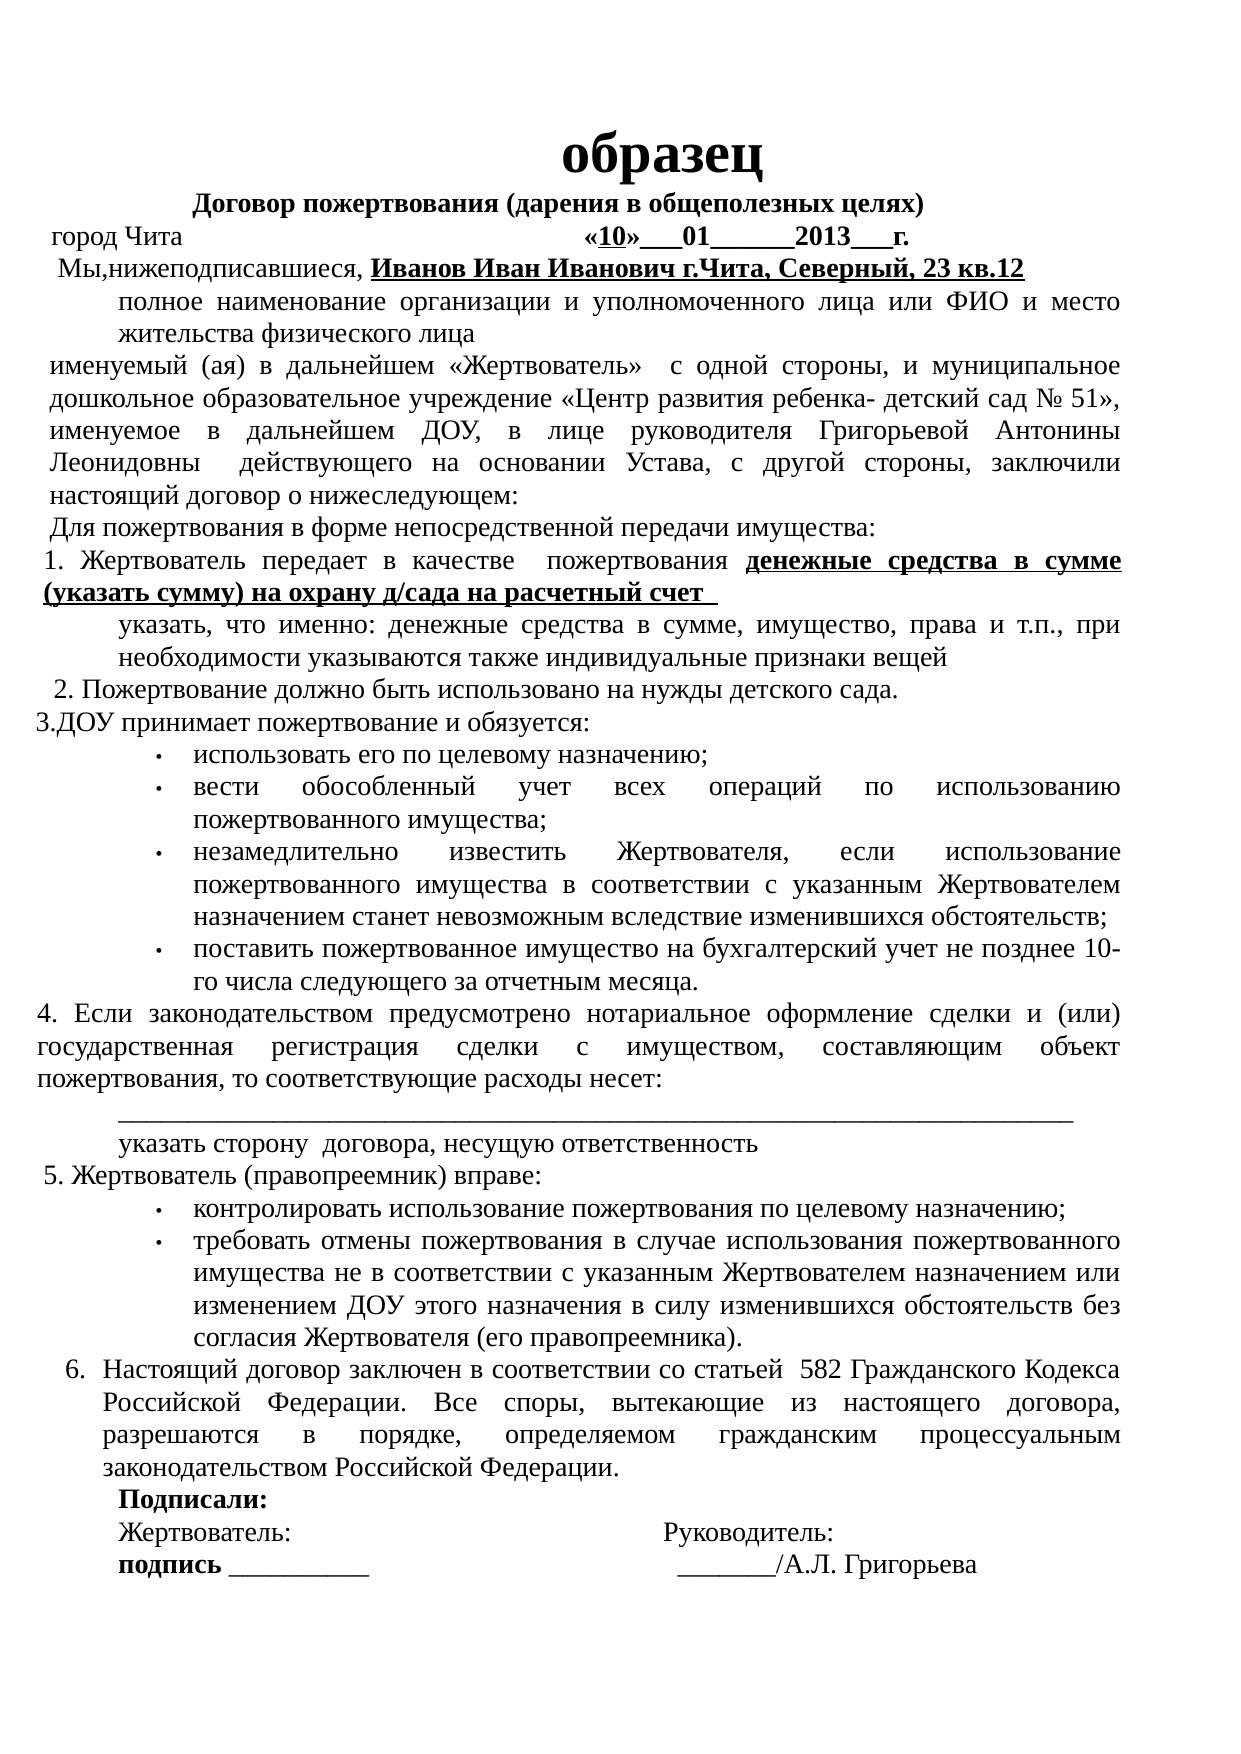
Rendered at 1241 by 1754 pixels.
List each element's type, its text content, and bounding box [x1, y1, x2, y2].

list контролировать использование пожертвования по целевому назначению; [156, 1191, 1122, 1223]
text указать сторону договора, несущую ответственность [118, 1126, 1122, 1158]
text образец [118, 118, 1122, 185]
text Жертвователь: Руководитель: [118, 1514, 1122, 1547]
text Мы,нижеподписавшиеся, Иванов Иван Иванович г.Чита, Северный, 23 кв.12 [57, 251, 1122, 283]
text Договор пожертвования (дарения в общеполезных целях) [118, 185, 1122, 219]
text указать, что именно: денежные средства в сумме, имущество, права и т.п., при необходимости указываются также индивидуальные признаки вещей [118, 607, 1122, 672]
text 3.ДОУ принимает пожертвование и обязуется: [35, 705, 1122, 737]
text именуемый (ая) в дальнейшем «Жертвователь» с одной стороны, и муниципальное дошкольное образовательное учреждение «Центр развития ребенка- детский сад № 51», именуемое в дальнейшем ДОУ, в лице руководителя Григорьевой Антонины Леонидовны действующего на основании Устава, с другой стороны, заключили настоящий договор о нижеследующем: [49, 348, 1122, 510]
list Настоящий договор заключен в соответствии со статьей 582 Гражданского Кодекса Российской Федерации. Все споры, вытекающие из настоящего договора, разрешаются в порядке, определяемом гражданским процессуальным законодательством Российской Федерации. [65, 1353, 1122, 1482]
list требовать отмены пожертвования в случае использования пожертвованного имущества не в соответствии с указанным Жертвователем назначением или изменением ДОУ этого назначения в силу изменившихся обстоятельств без согласия Жертвователя (его правопреемника). [156, 1223, 1122, 1353]
text Для пожертвования в форме непосредственной передачи имущества: [49, 510, 1122, 543]
text 2. Пожертвование должно быть использовано на нужды детского сада. [46, 672, 1122, 705]
text ____________________________________________________________________ [118, 1093, 1122, 1126]
list вести обособленный учет всех операций по использованию пожертвованного имущества; [156, 769, 1122, 834]
list поставить пожертвованное имущество на бухгалтерский учет не позднее 10-го числа следующего за отчетным месяца. [156, 931, 1122, 996]
list использовать его по целевому назначению; [156, 737, 1122, 769]
text 5. Жертвователь (правопреемник) вправе: [43, 1158, 1122, 1191]
text Подписали: [118, 1482, 1122, 1514]
text полное наименование организации и уполномоченного лица или ФИО и место жительства физического лица [118, 283, 1122, 348]
text 1. Жертвователь передает в качестве пожертвования денежные средства в сумме (указать сумму) на охрану д/сада на расчетный счет [43, 543, 1122, 607]
text подпись __________ _______/А.Л. Григорьева [118, 1547, 1122, 1579]
list незамедлительно известить Жертвователя, если использование пожертвованного имущества в соответствии с указанным Жертвователем назначением станет невозможным вследствие изменившихся обстоятельств; [156, 834, 1122, 931]
text 4. Если законодательством предусмотрено нотариальное оформление сделки и (или) государственная регистрация сделки с имуществом, составляющим объект пожертвования, то соответствующие расходы несет: [37, 996, 1122, 1093]
text город Чита «10»___01______2013___г. [51, 219, 1122, 251]
